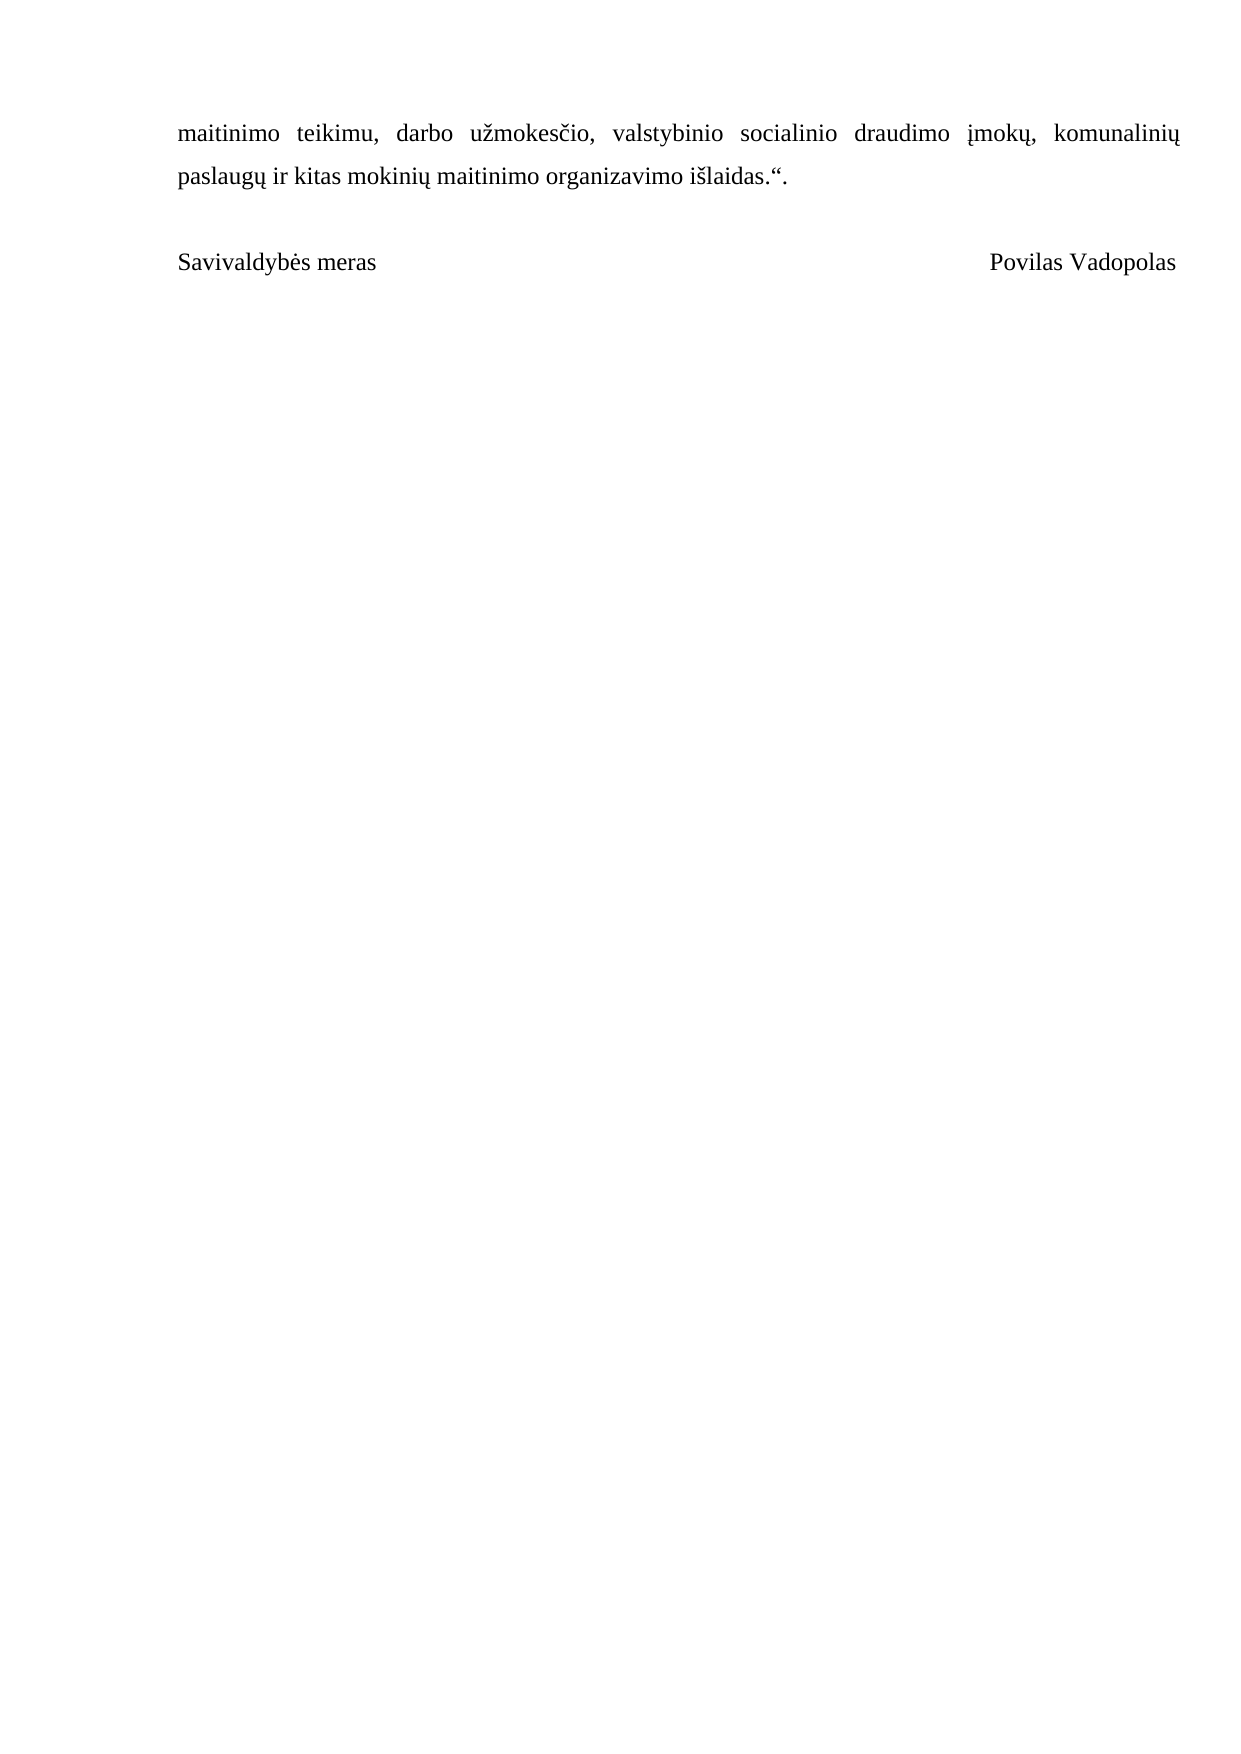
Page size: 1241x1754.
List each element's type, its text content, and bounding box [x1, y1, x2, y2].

text maitinimo teikimu, darbo užmokesčio, valstybinio socialinio draudimo įmokų, komunalinių paslaugų ir kitas mokinių maitinimo organizavimo išlaidas.“. [177, 118, 1181, 190]
text Savivaldybės meras Povilas Vadopolas [177, 247, 1181, 276]
